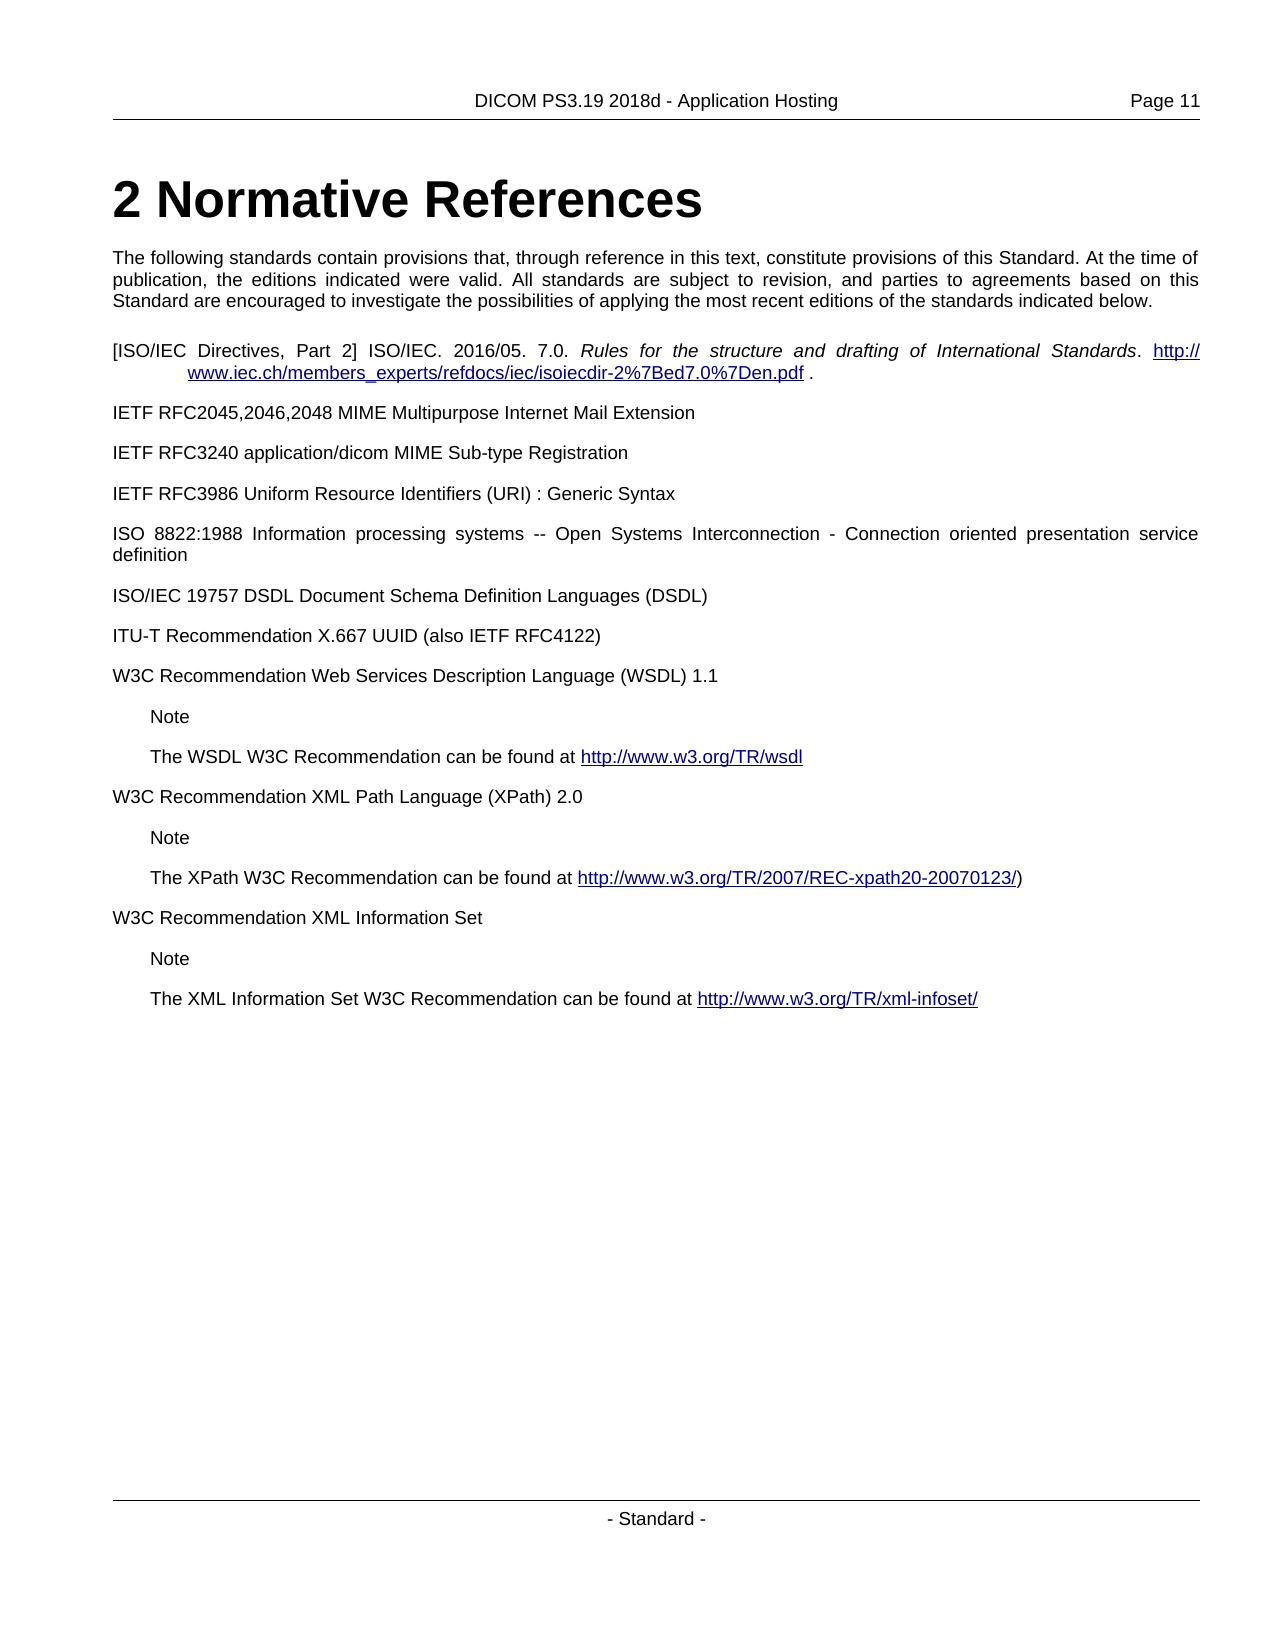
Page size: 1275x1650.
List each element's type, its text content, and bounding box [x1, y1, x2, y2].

text W3C Recommendation XML Information Set [112, 907, 1200, 929]
text W3C Recommendation Web Services Description Language (WSDL) 1.1 [112, 665, 1200, 687]
text The XML Information Set W3C Recommendation can be found at http://​www.w3.org/​TR/​xml-infoset/ [150, 988, 1162, 1009]
text IETF RFC2045,2046,2048 MIME Multipurpose Internet Mail Extension [112, 402, 1200, 423]
text ISO/IEC 19757 DSDL Document Schema Definition Languages (DSDL) [112, 584, 1200, 606]
text The WSDL W3C Recommendation can be found at http://​www.w3.org/​TR/​wsdl [150, 746, 1162, 767]
text 2 Normative References [112, 169, 1200, 228]
text Note [150, 826, 1162, 848]
text The following standards contain provisions that, through reference in this text, constitute provisions of this Standard. At the time of publication, the editions indicated were valid. All standards are subject to revision, and parties to agreements based on this Standard are encouraged to investigate the possibilities of applying the most recent editions of the standards indicated below. [112, 247, 1200, 312]
text IETF RFC3240 application/dicom MIME Sub-type Registration [112, 442, 1200, 464]
text Note [150, 947, 1162, 969]
text W3C Recommendation XML Path Language (XPath) 2.0 [112, 786, 1200, 808]
text IETF RFC3986 Uniform Resource Identifiers (URI) : Generic Syntax [112, 482, 1200, 504]
text Note [150, 706, 1162, 727]
text ITU-T Recommendation X.667 UUID (also IETF RFC4122) [112, 625, 1200, 646]
text ISO 8822:1988 Information processing systems -- Open Systems Interconnection - Connection oriented presentation service definition [112, 523, 1200, 566]
text [ISO/IEC Directives, Part 2] ISO/IEC. 2016/05. 7.0. Rules for the structure and drafting of International Standards. http://​www.iec.ch/​members_experts/​refdocs/​iec/​isoiecdir-2%7Bed7.0%7Den.pdf . [112, 340, 1200, 383]
text The XPath W3C Recommendation can be found at http://​www.w3.org/​TR/​2007/​REC-xpath20-20070123/) [150, 867, 1162, 888]
